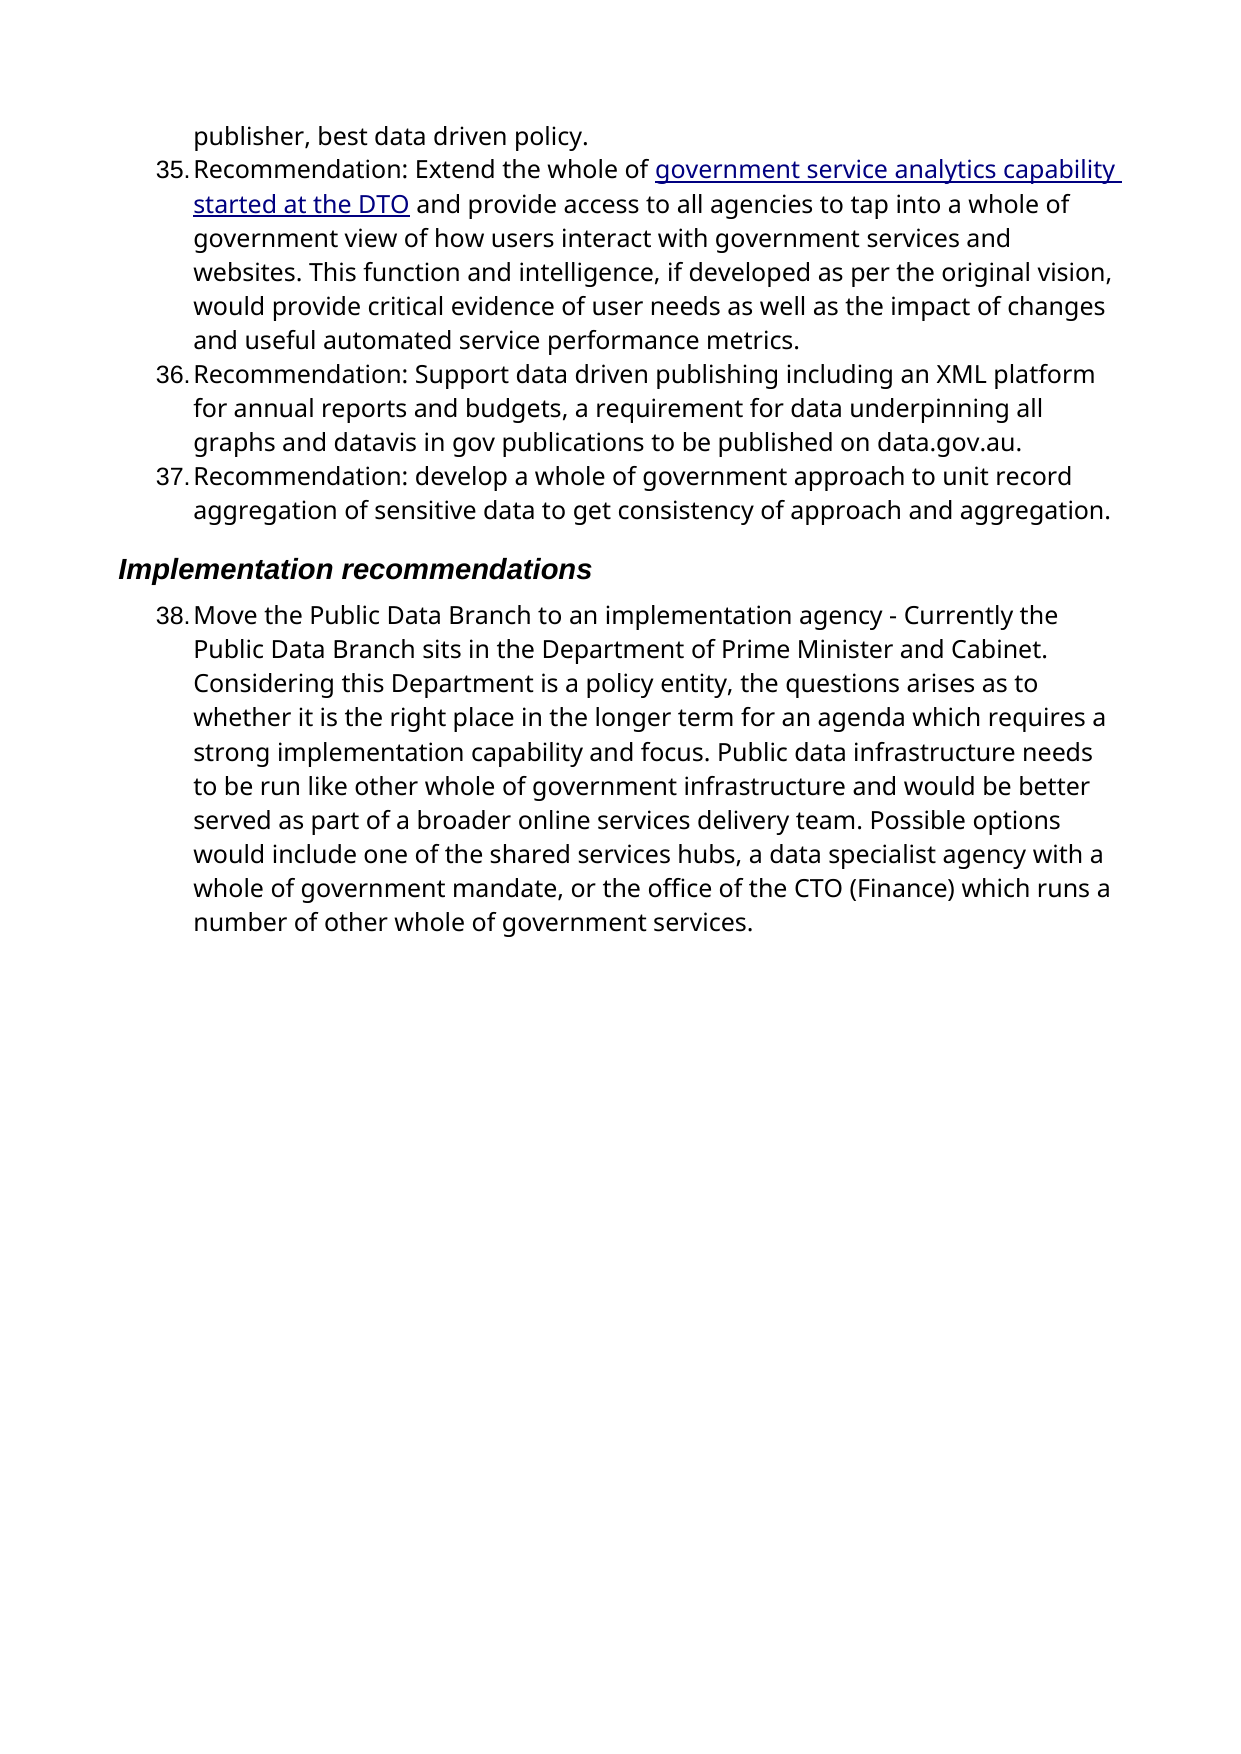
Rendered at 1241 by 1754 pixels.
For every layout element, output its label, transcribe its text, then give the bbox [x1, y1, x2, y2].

list Recommendation: Support data driven publishing including an XML platform for annual reports and budgets, a requirement for data underpinning all graphs and datavis in gov publications to be published on data.gov.au. [156, 357, 1122, 459]
list Recommendation: Extend the whole of government service analytics capability started at the DTO and provide access to all agencies to tap into a whole of government view of how users interact with government services and websites. This function and intelligence, if developed as per the original vision, would provide critical evidence of user needs as well as the impact of changes and useful automated service performance metrics. [156, 152, 1122, 357]
list Recommendation: develop a whole of government approach to unit record aggregation of sensitive data to get consistency of approach and aggregation. [156, 459, 1122, 527]
list publisher, best data driven policy. [156, 118, 1122, 152]
list Move the Public Data Branch to an implementation agency - Currently the Public Data Branch sits in the Department of Prime Minister and Cabinet. Considering this Department is a policy entity, the questions arises as to whether it is the right place in the longer term for an agenda which requires a strong implementation capability and focus. Public data infrastructure needs to be run like other whole of government infrastructure and would be better served as part of a broader online services delivery team. Possible options would include one of the shared services hubs, a data specialist agency with a whole of government mandate, or the office of the CTO (Finance) which runs a number of other whole of government services. [156, 598, 1122, 938]
subtitle Implementation recommendations [118, 552, 1122, 585]
